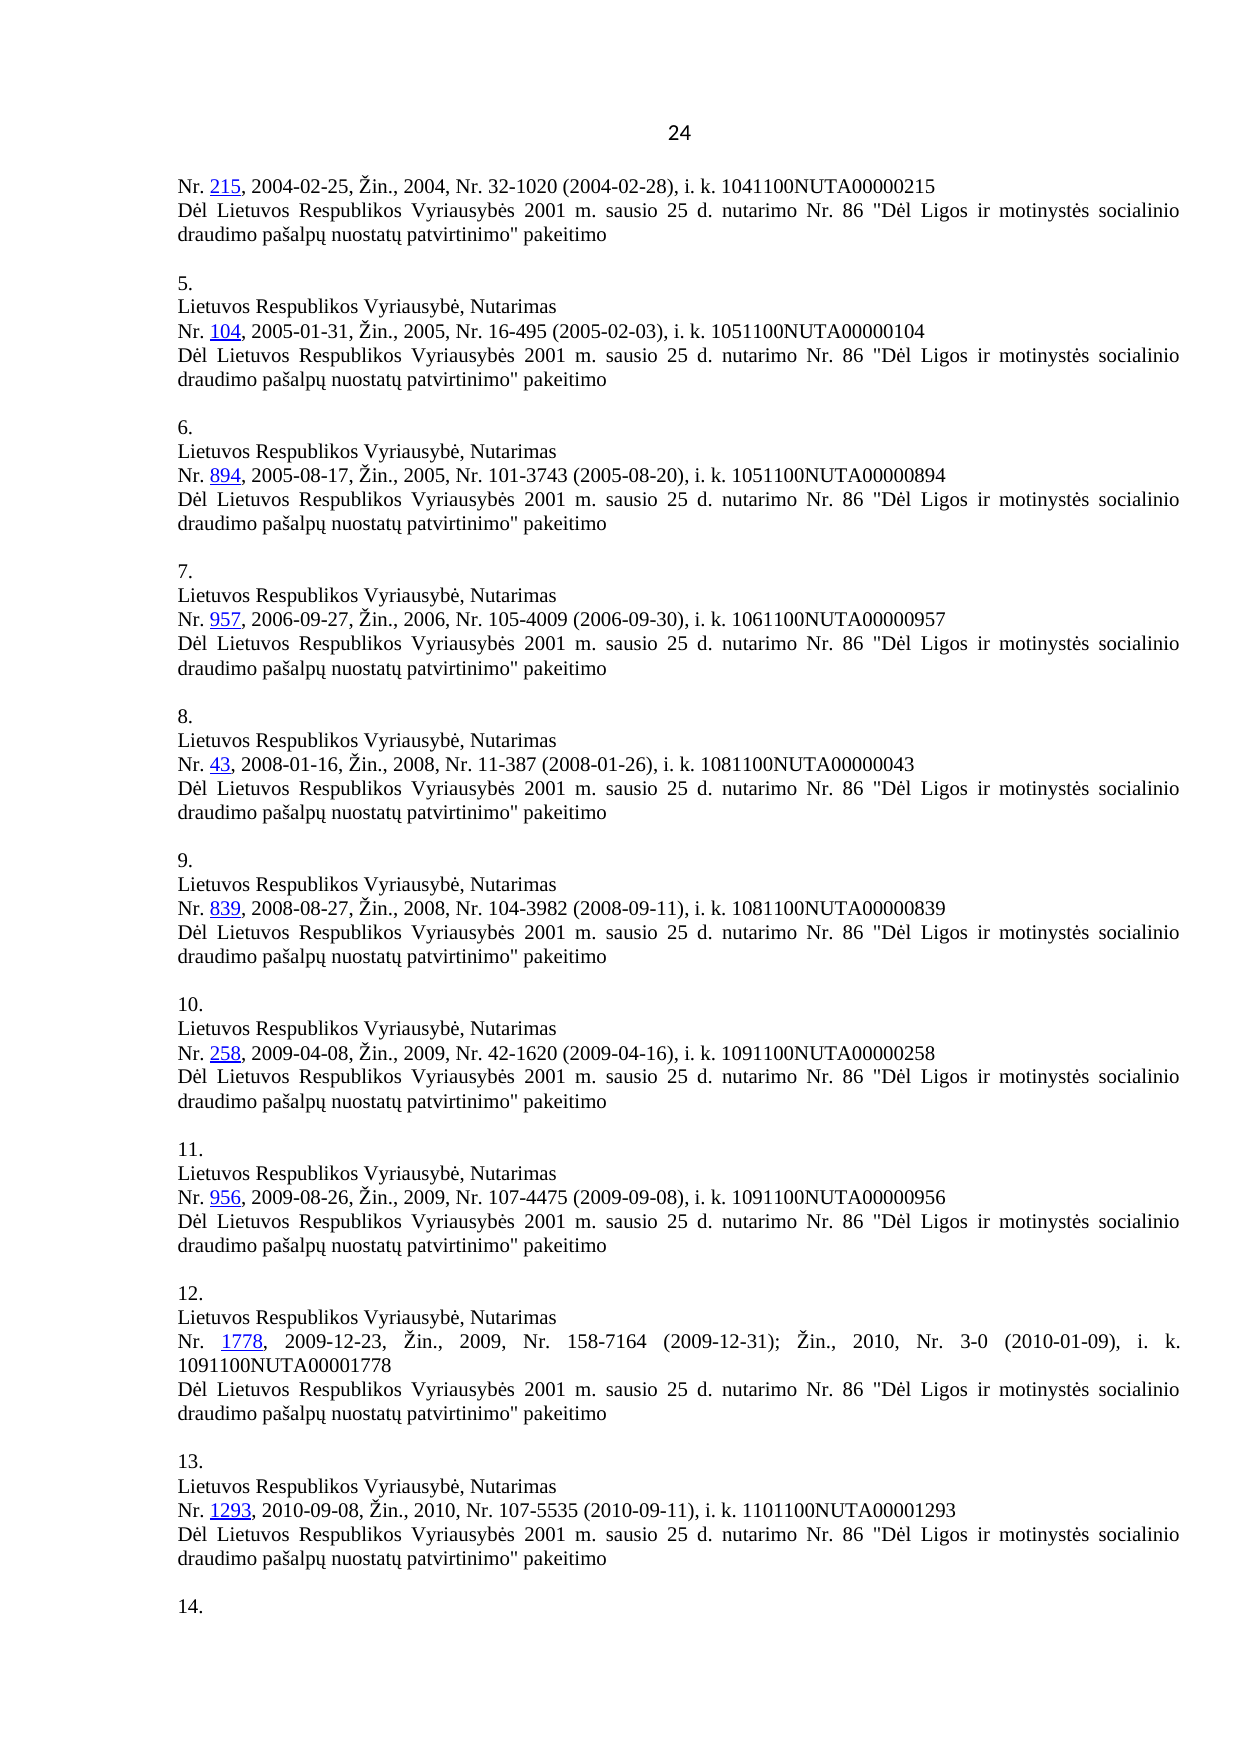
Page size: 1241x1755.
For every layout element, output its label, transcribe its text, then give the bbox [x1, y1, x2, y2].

text Lietuvos Respublikos Vyriausybė, Nutarimas [177, 294, 1181, 318]
text Nr. 894, 2005-08-17, Žin., 2005, Nr. 101-3743 (2005-08-20), i. k. 1051100NUTA00000894 [177, 463, 1181, 487]
text Lietuvos Respublikos Vyriausybė, Nutarimas [177, 439, 1181, 463]
text Dėl Lietuvos Respublikos Vyriausybės 2001 m. sausio 25 d. nutarimo Nr. 86 "Dėl Ligos ir motinystės socialinio draudimo pašalpų nuostatų patvirtinimo" pakeitimo [177, 198, 1181, 246]
text 6. [177, 415, 1181, 439]
text Dėl Lietuvos Respublikos Vyriausybės 2001 m. sausio 25 d. nutarimo Nr. 86 "Dėl Ligos ir motinystės socialinio draudimo pašalpų nuostatų patvirtinimo" pakeitimo [177, 631, 1181, 679]
text 9. [177, 848, 1181, 872]
text Lietuvos Respublikos Vyriausybė, Nutarimas [177, 1473, 1181, 1498]
text 8. [177, 703, 1181, 728]
text 12. [177, 1281, 1181, 1305]
text 11. [177, 1137, 1181, 1161]
text Nr. 956, 2009-08-26, Žin., 2009, Nr. 107-4475 (2009-09-08), i. k. 1091100NUTA00000956 [177, 1185, 1181, 1209]
text Nr. 1293, 2010-09-08, Žin., 2010, Nr. 107-5535 (2010-09-11), i. k. 1101100NUTA00001293 [177, 1498, 1181, 1522]
text 5. [177, 270, 1181, 294]
text 10. [177, 992, 1181, 1016]
text Nr. 957, 2006-09-27, Žin., 2006, Nr. 105-4009 (2006-09-30), i. k. 1061100NUTA00000957 [177, 607, 1181, 631]
text Dėl Lietuvos Respublikos Vyriausybės 2001 m. sausio 25 d. nutarimo Nr. 86 "Dėl Ligos ir motinystės socialinio draudimo pašalpų nuostatų patvirtinimo" pakeitimo [177, 1377, 1181, 1425]
text Lietuvos Respublikos Vyriausybė, Nutarimas [177, 728, 1181, 752]
text 13. [177, 1449, 1181, 1473]
text Nr. 104, 2005-01-31, Žin., 2005, Nr. 16-495 (2005-02-03), i. k. 1051100NUTA00000104 [177, 318, 1181, 343]
text Lietuvos Respublikos Vyriausybė, Nutarimas [177, 872, 1181, 896]
text Dėl Lietuvos Respublikos Vyriausybės 2001 m. sausio 25 d. nutarimo Nr. 86 "Dėl Ligos ir motinystės socialinio draudimo pašalpų nuostatų patvirtinimo" pakeitimo [177, 487, 1181, 535]
text Dėl Lietuvos Respublikos Vyriausybės 2001 m. sausio 25 d. nutarimo Nr. 86 "Dėl Ligos ir motinystės socialinio draudimo pašalpų nuostatų patvirtinimo" pakeitimo [177, 1522, 1181, 1570]
text Dėl Lietuvos Respublikos Vyriausybės 2001 m. sausio 25 d. nutarimo Nr. 86 "Dėl Ligos ir motinystės socialinio draudimo pašalpų nuostatų patvirtinimo" pakeitimo [177, 1064, 1181, 1113]
text Nr. 1778, 2009-12-23, Žin., 2009, Nr. 158-7164 (2009-12-31); Žin., 2010, Nr. 3-0 (2010-01-09), i. k. 1091100NUTA00001778 [177, 1329, 1181, 1377]
text Dėl Lietuvos Respublikos Vyriausybės 2001 m. sausio 25 d. nutarimo Nr. 86 "Dėl Ligos ir motinystės socialinio draudimo pašalpų nuostatų patvirtinimo" pakeitimo [177, 776, 1181, 824]
text Dėl Lietuvos Respublikos Vyriausybės 2001 m. sausio 25 d. nutarimo Nr. 86 "Dėl Ligos ir motinystės socialinio draudimo pašalpų nuostatų patvirtinimo" pakeitimo [177, 920, 1181, 968]
text Lietuvos Respublikos Vyriausybė, Nutarimas [177, 583, 1181, 607]
text Lietuvos Respublikos Vyriausybė, Nutarimas [177, 1016, 1181, 1040]
text Dėl Lietuvos Respublikos Vyriausybės 2001 m. sausio 25 d. nutarimo Nr. 86 "Dėl Ligos ir motinystės socialinio draudimo pašalpų nuostatų patvirtinimo" pakeitimo [177, 1209, 1181, 1257]
text 7. [177, 559, 1181, 583]
text Dėl Lietuvos Respublikos Vyriausybės 2001 m. sausio 25 d. nutarimo Nr. 86 "Dėl Ligos ir motinystės socialinio draudimo pašalpų nuostatų patvirtinimo" pakeitimo [177, 343, 1181, 391]
text Lietuvos Respublikos Vyriausybė, Nutarimas [177, 1161, 1181, 1185]
text Nr. 43, 2008-01-16, Žin., 2008, Nr. 11-387 (2008-01-26), i. k. 1081100NUTA00000043 [177, 752, 1181, 776]
text Nr. 839, 2008-08-27, Žin., 2008, Nr. 104-3982 (2008-09-11), i. k. 1081100NUTA00000839 [177, 896, 1181, 920]
text Lietuvos Respublikos Vyriausybė, Nutarimas [177, 1305, 1181, 1329]
text 14. [177, 1594, 1181, 1618]
text Nr. 215, 2004-02-25, Žin., 2004, Nr. 32-1020 (2004-02-28), i. k. 1041100NUTA00000215 [177, 174, 1181, 198]
text Nr. 258, 2009-04-08, Žin., 2009, Nr. 42-1620 (2009-04-16), i. k. 1091100NUTA00000258 [177, 1040, 1181, 1064]
